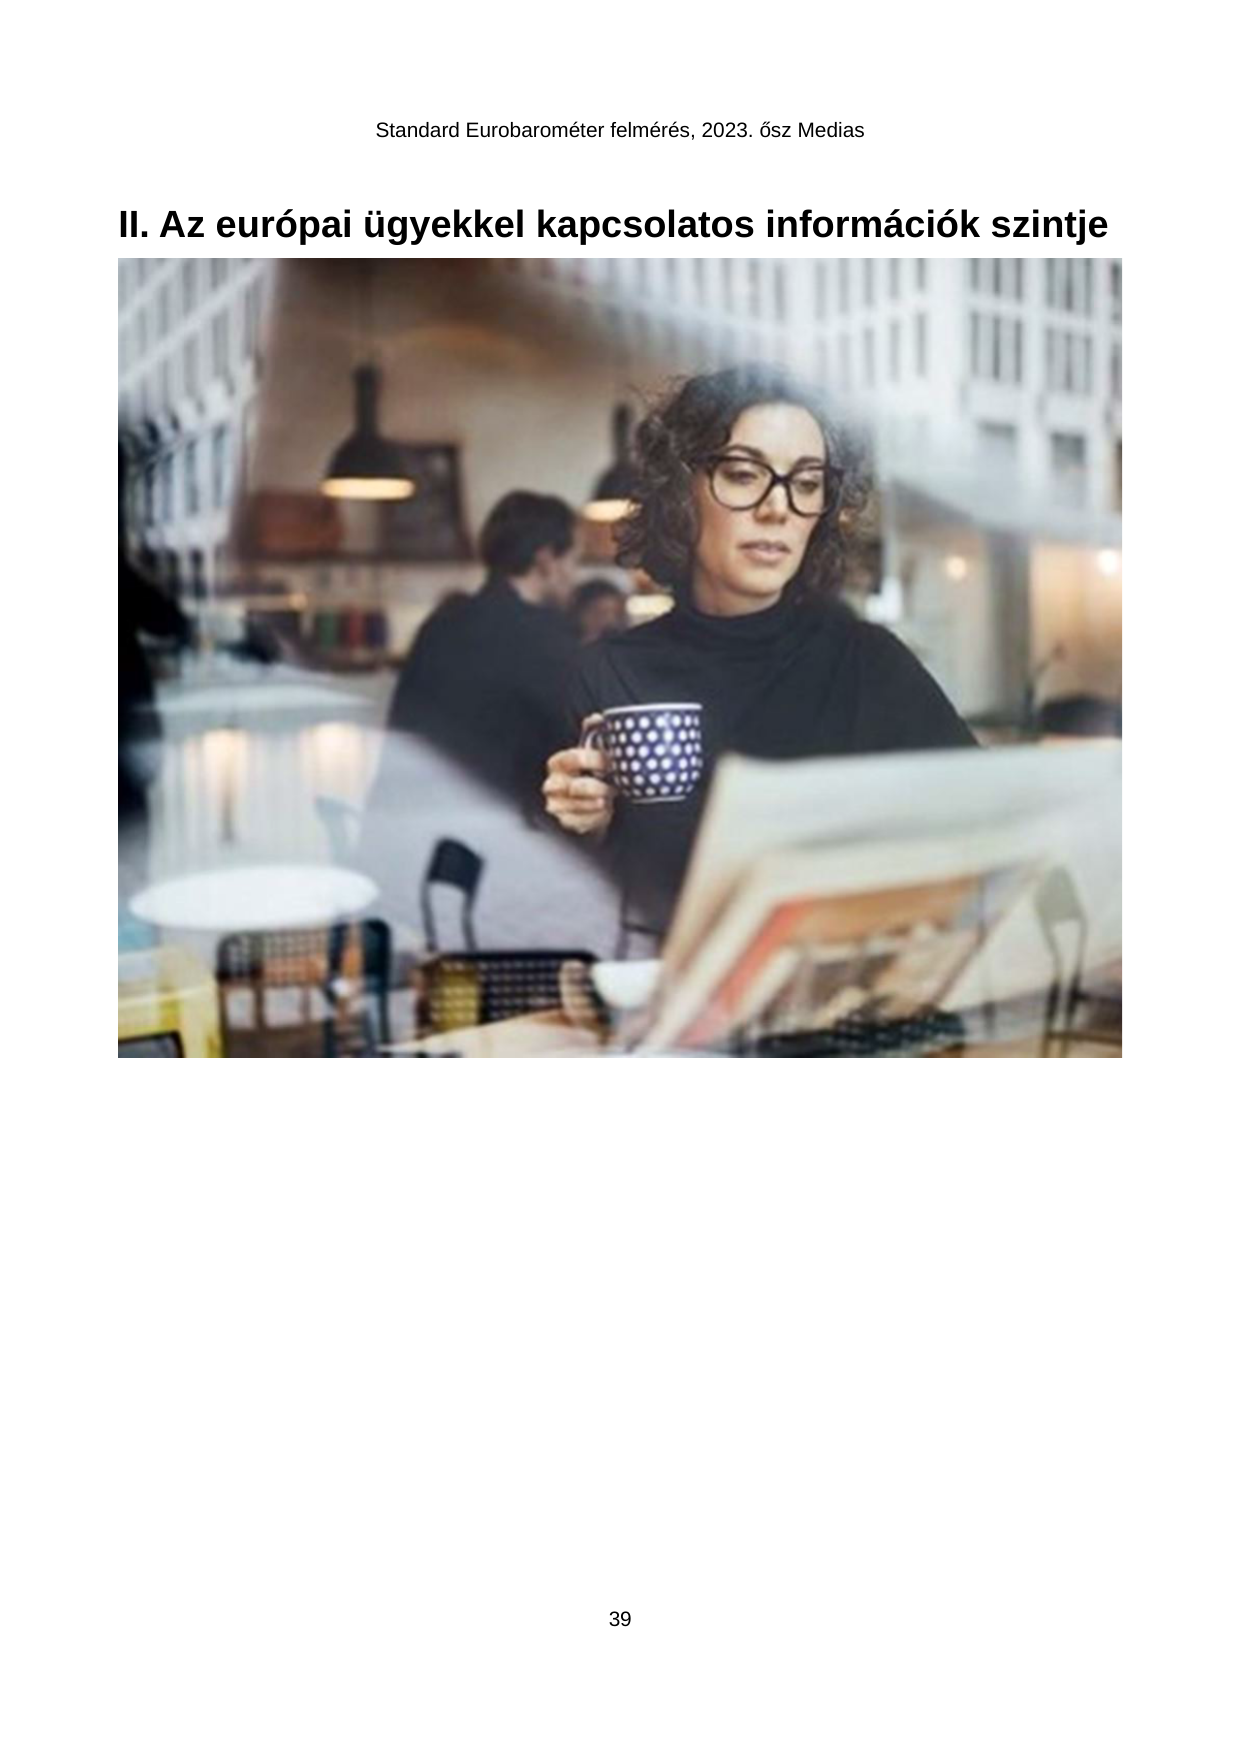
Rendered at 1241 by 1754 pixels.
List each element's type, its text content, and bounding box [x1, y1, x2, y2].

subtitle II. Az európai ügyekkel kapcsolatos információk szintje [118, 202, 1122, 246]
picture [118, 258, 1123, 1058]
